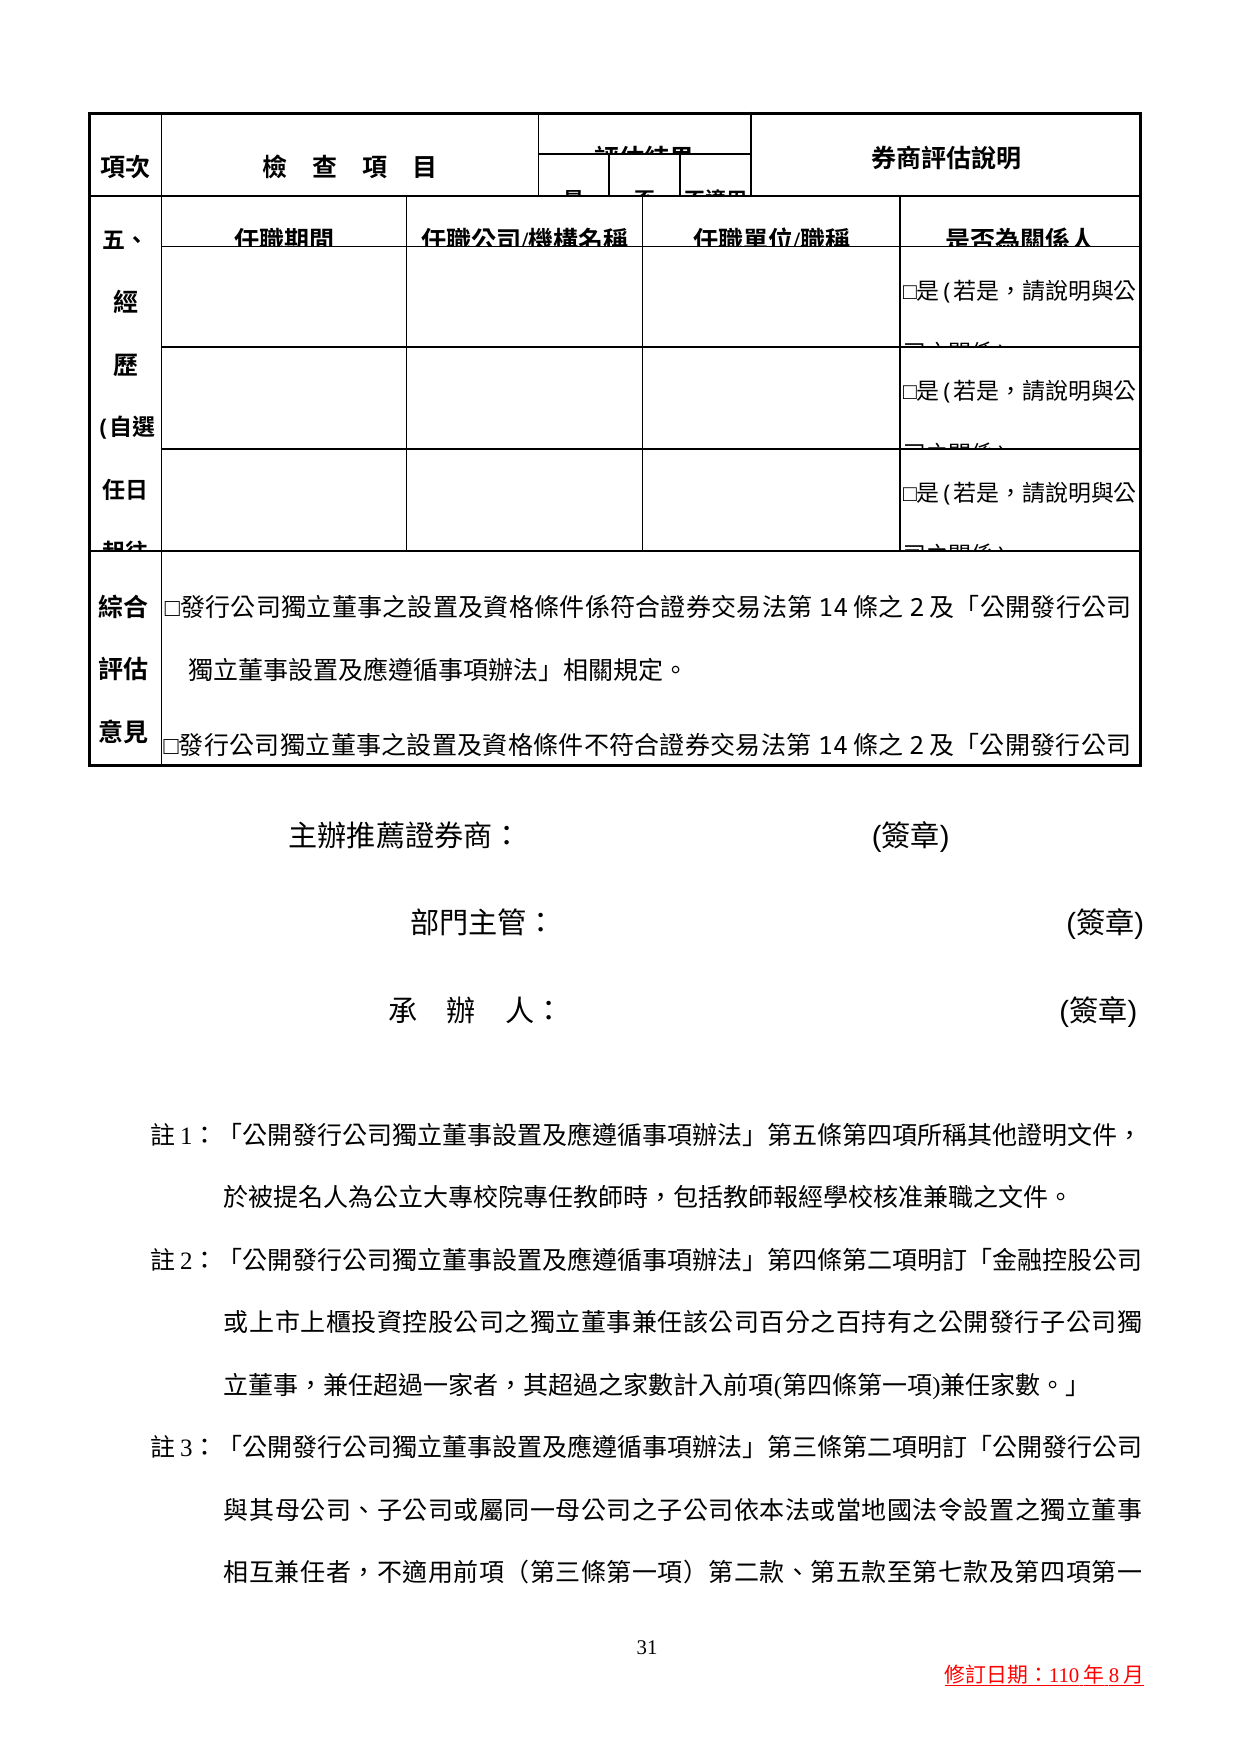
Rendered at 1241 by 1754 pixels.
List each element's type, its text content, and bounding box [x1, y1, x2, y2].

table_cell 任職公司/機構名稱 [407, 197, 642, 246]
table_cell □是(若是，請說明與公司之關係) □否 [901, 247, 1139, 346]
table_header 檢 查 項 目 [162, 115, 538, 195]
table_cell [162, 450, 406, 550]
table_cell 不適用 [681, 155, 750, 195]
table_cell [162, 348, 406, 448]
table_cell 五、 經 歷 (自選任日起往前回溯兩年) [91, 197, 161, 550]
table_cell □是(若是，請說明與公司之關係) □否 [901, 348, 1139, 448]
table_cell □是(若是，請說明與公司之關係) □否 [901, 450, 1139, 550]
table_cell 任職單位/職稱 [643, 197, 899, 246]
table_cell 綜合評估意見 [91, 552, 161, 763]
table_cell [407, 348, 642, 448]
table_cell [407, 247, 642, 346]
table_header 評估結果 [539, 115, 750, 153]
table_cell 否 [610, 155, 679, 195]
text 註3：「公開發行公司獨立董事設置及應遵循事項辦法」第三條第二項明訂「公開發行公司與其母公司、子公司或屬同一母公司之子公司依本法或當地國法令設置之獨立董事相互兼任者，不適用前項（第三條第一項）第二款、第五款至第七款及第四項第一 [150, 1404, 1144, 1592]
text 註2：「公開發行公司獨立董事設置及應遵循事項辦法」第四條第二項明訂「金融控股公司或上市上櫃投資控股公司之獨立董事兼任該公司百分之百持有之公開發行子公司獨立董事，兼任超過一家者，其超過之家數計入前項(第四條第一項)兼任家數。」 [150, 1217, 1144, 1404]
table_cell [643, 247, 899, 346]
table_cell 是 [539, 155, 608, 195]
text 註1：「公開發行公司獨立董事設置及應遵循事項辦法」第五條第四項所稱其他證明文件，於被提名人為公立大專校院專任教師時，包括教師報經學校核准兼職之文件。 [150, 1092, 1144, 1217]
table_cell [162, 247, 406, 346]
text 承 辦 人： (簽章) [150, 967, 1144, 1029]
table_cell 是否為關係人 [901, 197, 1139, 246]
table_header 項次 [91, 115, 161, 195]
table_cell [643, 348, 899, 448]
table_cell [643, 450, 899, 550]
text 主辦推薦證券商： (簽章) [150, 792, 1144, 854]
text 部門主管： (簽章) [150, 879, 1144, 942]
table_cell □發行公司獨立董事之設置及資格條件係符合證券交易法第14條之2及「公開發行公司獨立董事設置及應遵循事項辦法」相關規定。 □發行公司獨立董事之設置及資格條件不符合證券交易法第14條之2及「公開發行公司獨立董事設置及應遵循事項辦法」。 不符合規定，原因如下： [162, 552, 1139, 763]
table_cell 任職期間 [162, 197, 406, 246]
table_header 券商評估說明 (至少應填製下列預設文字格式內容) [752, 115, 1139, 195]
table_cell [407, 450, 642, 550]
